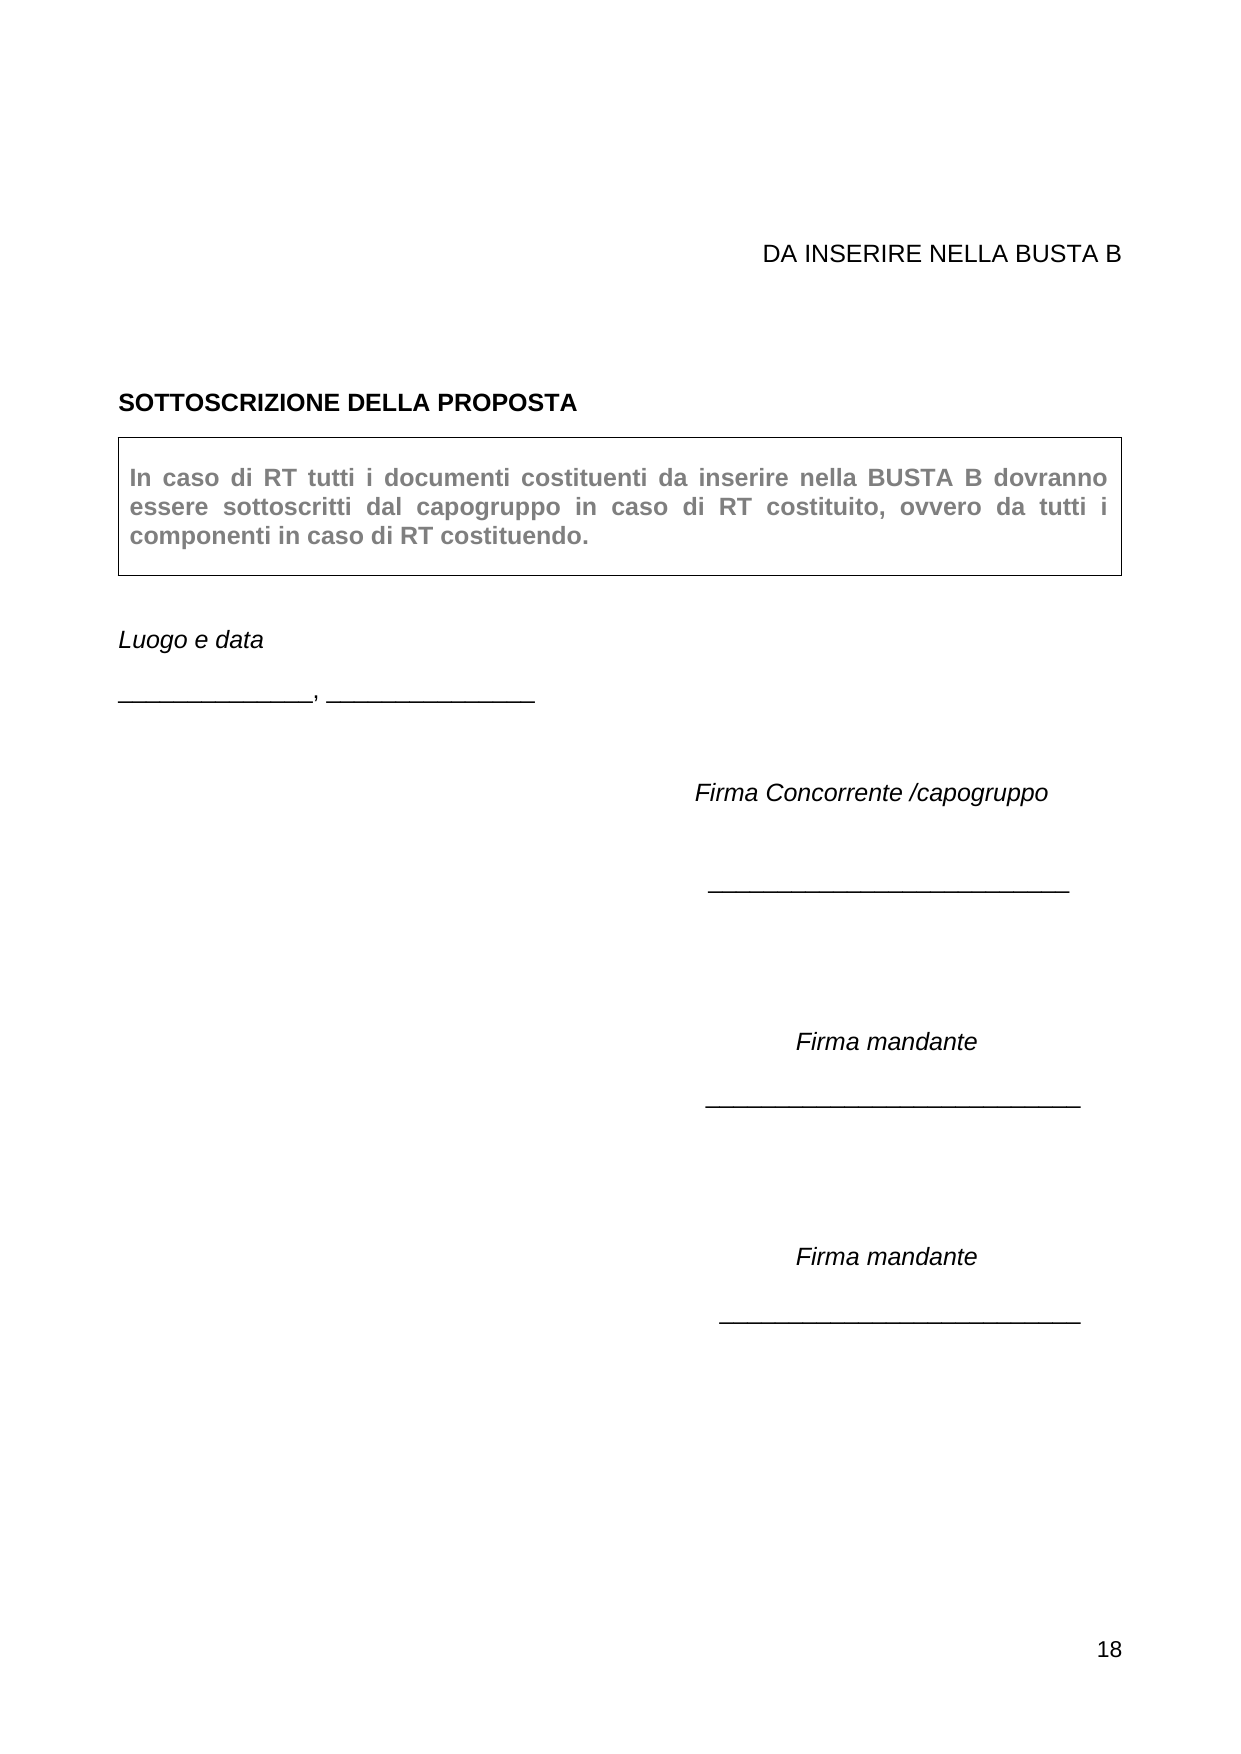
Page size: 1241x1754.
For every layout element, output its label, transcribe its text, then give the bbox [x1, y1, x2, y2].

text ___________________________ [118, 1080, 1081, 1109]
text Firma mandante [708, 1027, 1051, 1055]
text Firma Concorrente /capogruppo [118, 778, 1051, 807]
text ______________, _______________ [118, 675, 1122, 703]
text Firma mandante [708, 1242, 1051, 1271]
text DA INSERIRE NELLA BUSTA B [193, 239, 1122, 268]
text __________________________ [118, 1296, 1081, 1324]
text __________________________ [708, 832, 1122, 894]
text SOTTOSCRIZIONE DELLA PROPOSTA [118, 388, 1122, 416]
table_header In caso di RT tutti i documenti costituenti da inserire nella BUSTA B dovranno essere sottoscritti dal capogruppo in caso di RT costituito, ovvero da tutti i componenti in caso di RT costituendo. [119, 438, 1121, 574]
text Luogo e data [118, 625, 1122, 654]
